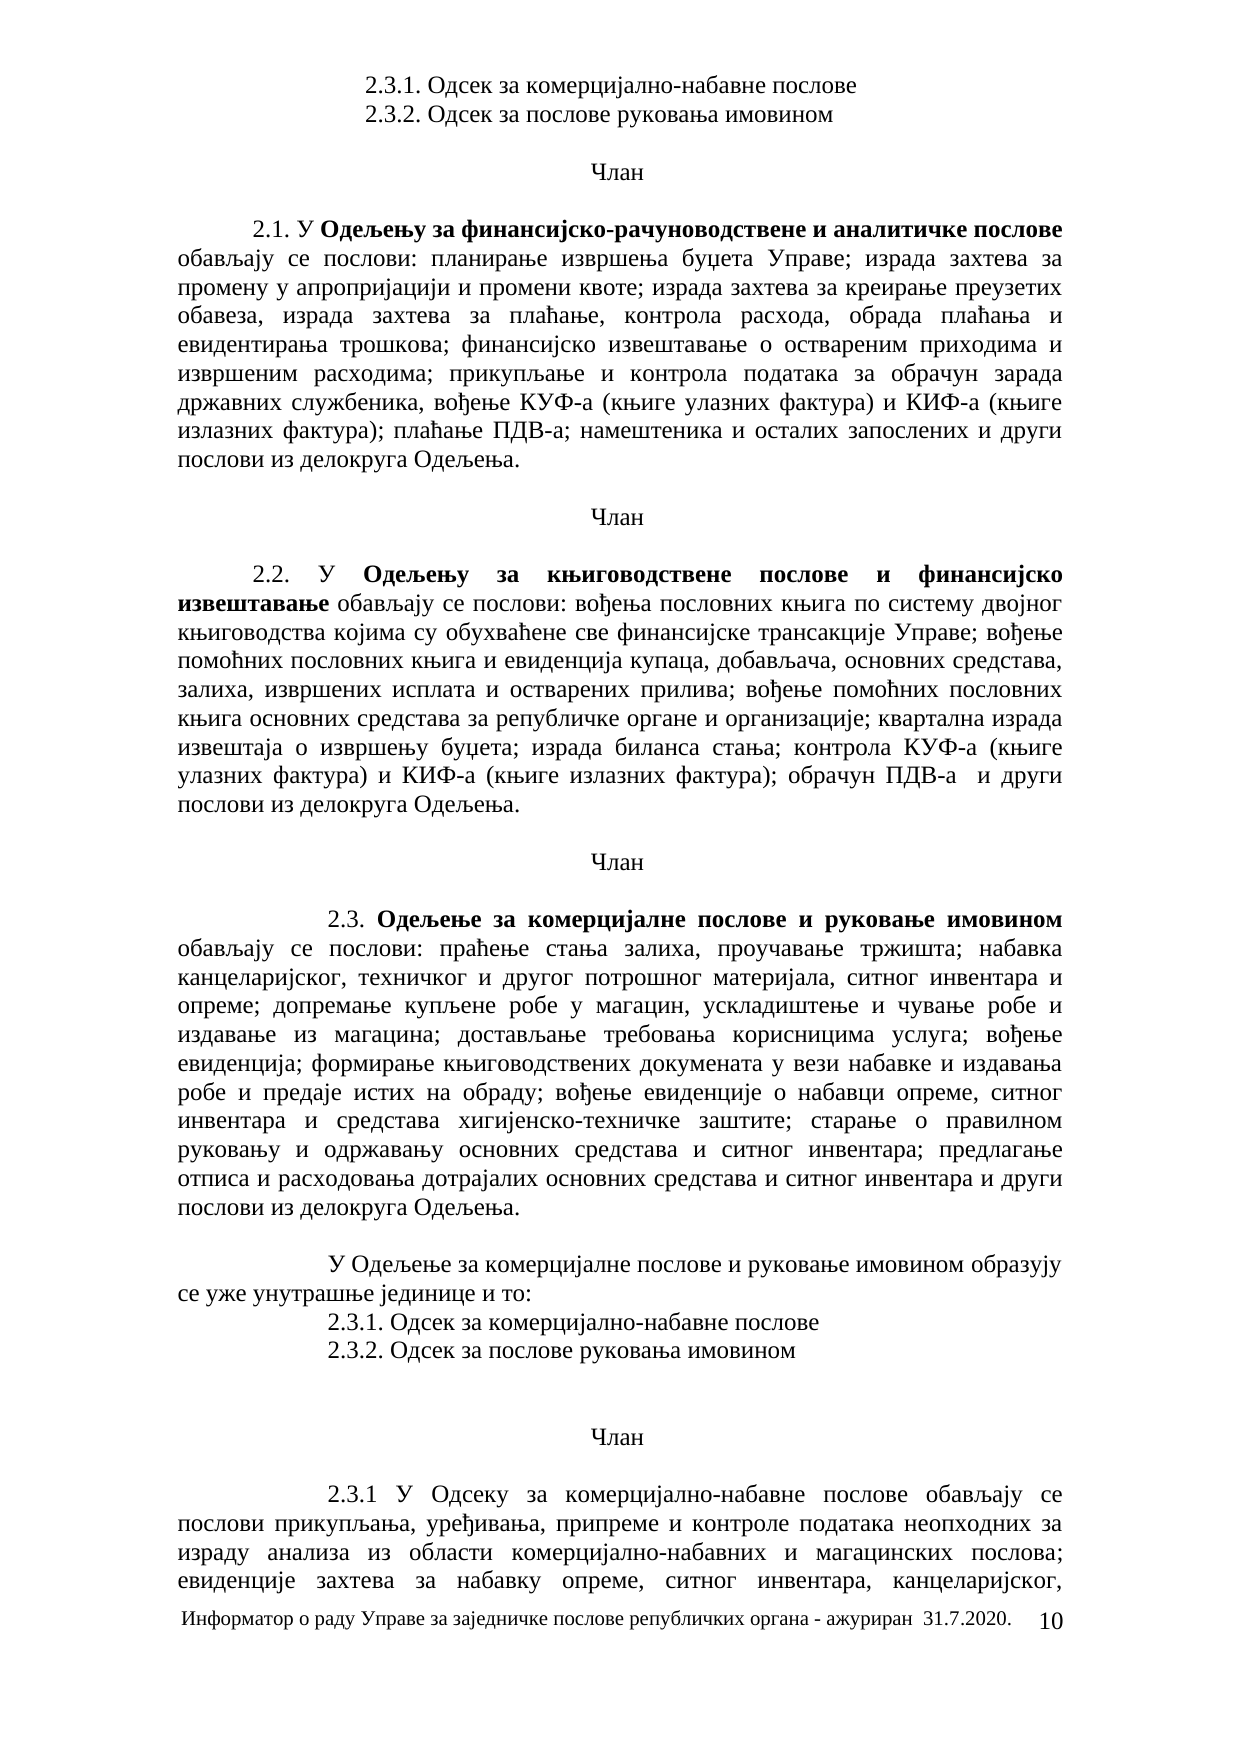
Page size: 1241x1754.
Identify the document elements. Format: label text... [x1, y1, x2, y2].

text 2.3.1. Одсек за комерцијално-набавне послове [177, 1307, 1063, 1335]
text 2.3.2. Одсек за послове руковања имовином [177, 1335, 1063, 1364]
text Члан [177, 1422, 1063, 1450]
text 2.1. У Одељењу за финансијско-рачуноводствене и аналитичке послове обављају се послови: планирање извршења буџета Управе; израда захтева за промену у апропријацији и промени квоте; израда захтева за креирање преузетих обавеза, израда захтева за плаћање, контрола расхода, обрада плаћања и евидентирања трошкова; финансијско извештавање о оствареним приходима и извршеним расходима; прикупљање и контрола података за обрачун зарада државних службеника, вођење КУФ-а (књиге улазних фактура) и КИФ-а (књиге излазних фактура); плаћање ПДВ-а; намештеника и осталих запослених и други послови из делокруга Одељења. [177, 214, 1063, 473]
text У Одељење за комерцијалне послове и руковање имовином образују се уже унутрашње јединице и то: [177, 1249, 1063, 1307]
text 2.3.1. Одсек за комерцијално-набавне послове [177, 70, 1063, 99]
text Члан [177, 157, 1063, 185]
text Члан [177, 847, 1063, 875]
text 2.3. Одељење за комерцијалне послове и руковање имовином обављају се послови: праћење стања залиха, проучавање тржишта; набавка канцеларијског, техничког и другог потрошног материјала, ситног инвентара и опреме; допремање купљене робе у магацин, ускладиштење и чување робе и издавање из магацина; достављање требовања корисницима услуга; вођење евиденција; формирање књиговодствених докумената у вези набавке и издавања робе и предаје истих на обраду; вођење евиденције о набавци опреме, ситног инвентара и средстава хигијенско-техничке заштите; старање о правилном руковању и одржавању основних средстава и ситног инвентара; предлагање отписа и расходовања дотрајалих основних средстава и ситног инвентара и други послови из делокруга Одељења. [177, 904, 1063, 1220]
text 2.3.2. Одсек за послове руковања имовином [177, 99, 1063, 128]
text Члан [177, 502, 1063, 530]
text 2.2. У Одељењу за књиговодствене послове и финансијско извештавање обављају се послови: вођења пословних књига по систему двојног књиговодства којима су обухваћене све финансијске трансакције Управе; вођење помоћних пословних књига и евиденција купаца, добављача, основних средстава, залиха, извршених исплата и остварених прилива; вођење помоћних пословних књига основних средстава за републичке органе и организације; квартална израда извештаја о извршењу буџета; израда биланса стања; контрола КУФ-а (књиге улазних фактура) и КИФ-а (књиге излазних фактура); обрачун ПДВ-а и други послови из делокруга Одељења. [177, 559, 1063, 818]
text 2.3.1 У Одсеку за комерцијално-набавне послове обављају се послови прикупљања, уређивања, припреме и контроле података неопходних за израду анализа из области комерцијално-набавних и магацинских послова; евиденције захтева за набавку опреме, ситног инвентара, канцеларијског, [177, 1479, 1063, 1594]
